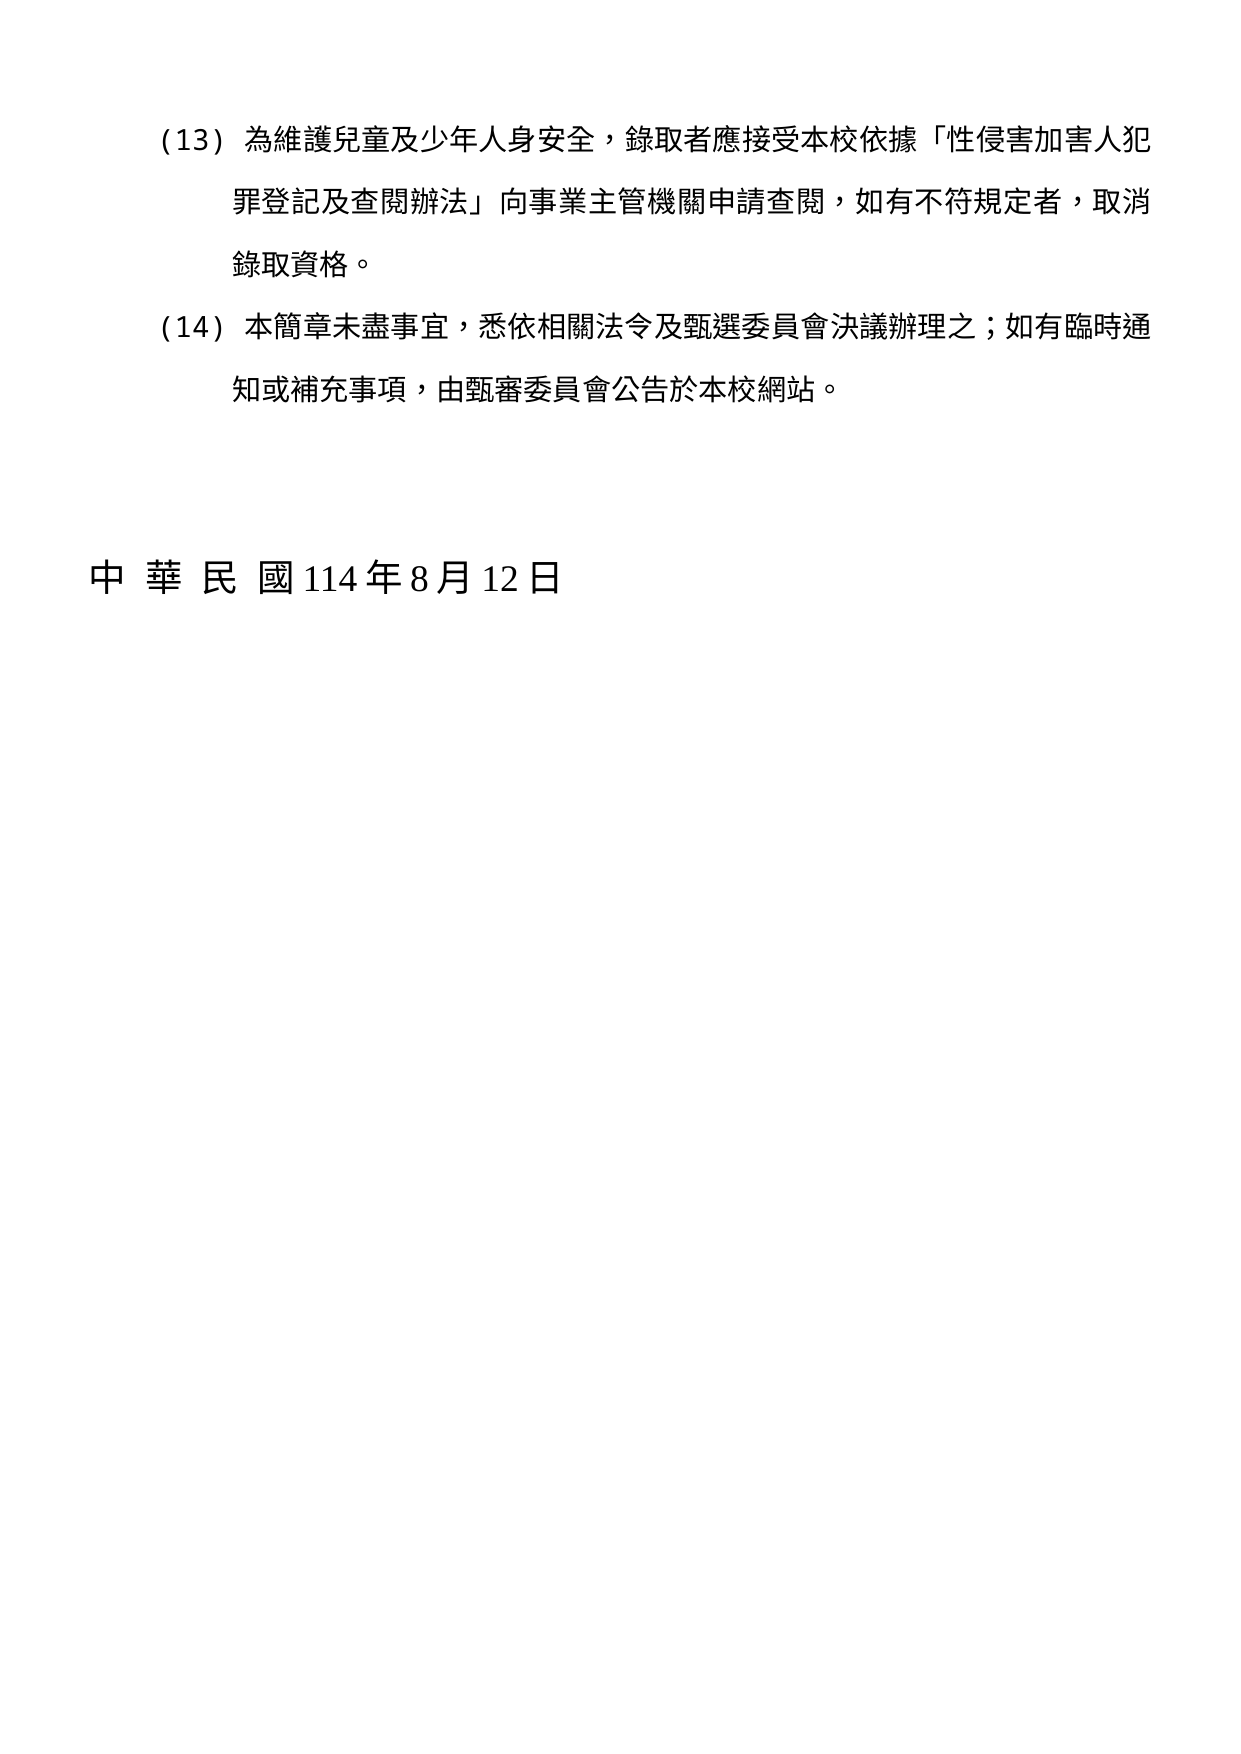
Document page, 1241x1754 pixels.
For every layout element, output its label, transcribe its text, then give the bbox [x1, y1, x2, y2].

list 本簡章未盡事宜，悉依相關法令及甄選委員會決議辦理之；如有臨時通知或補充事項，由甄審委員會公告於本校網站。 [157, 283, 1152, 408]
list 為維護兒童及少年人身安全，錄取者應接受本校依據「性侵害加害人犯罪登記及查閱辦法」向事業主管機關申請查閱，如有不符規定者，取消錄取資格。 [157, 96, 1152, 283]
text 中 華 民 國114年8月12日 [89, 533, 1152, 596]
